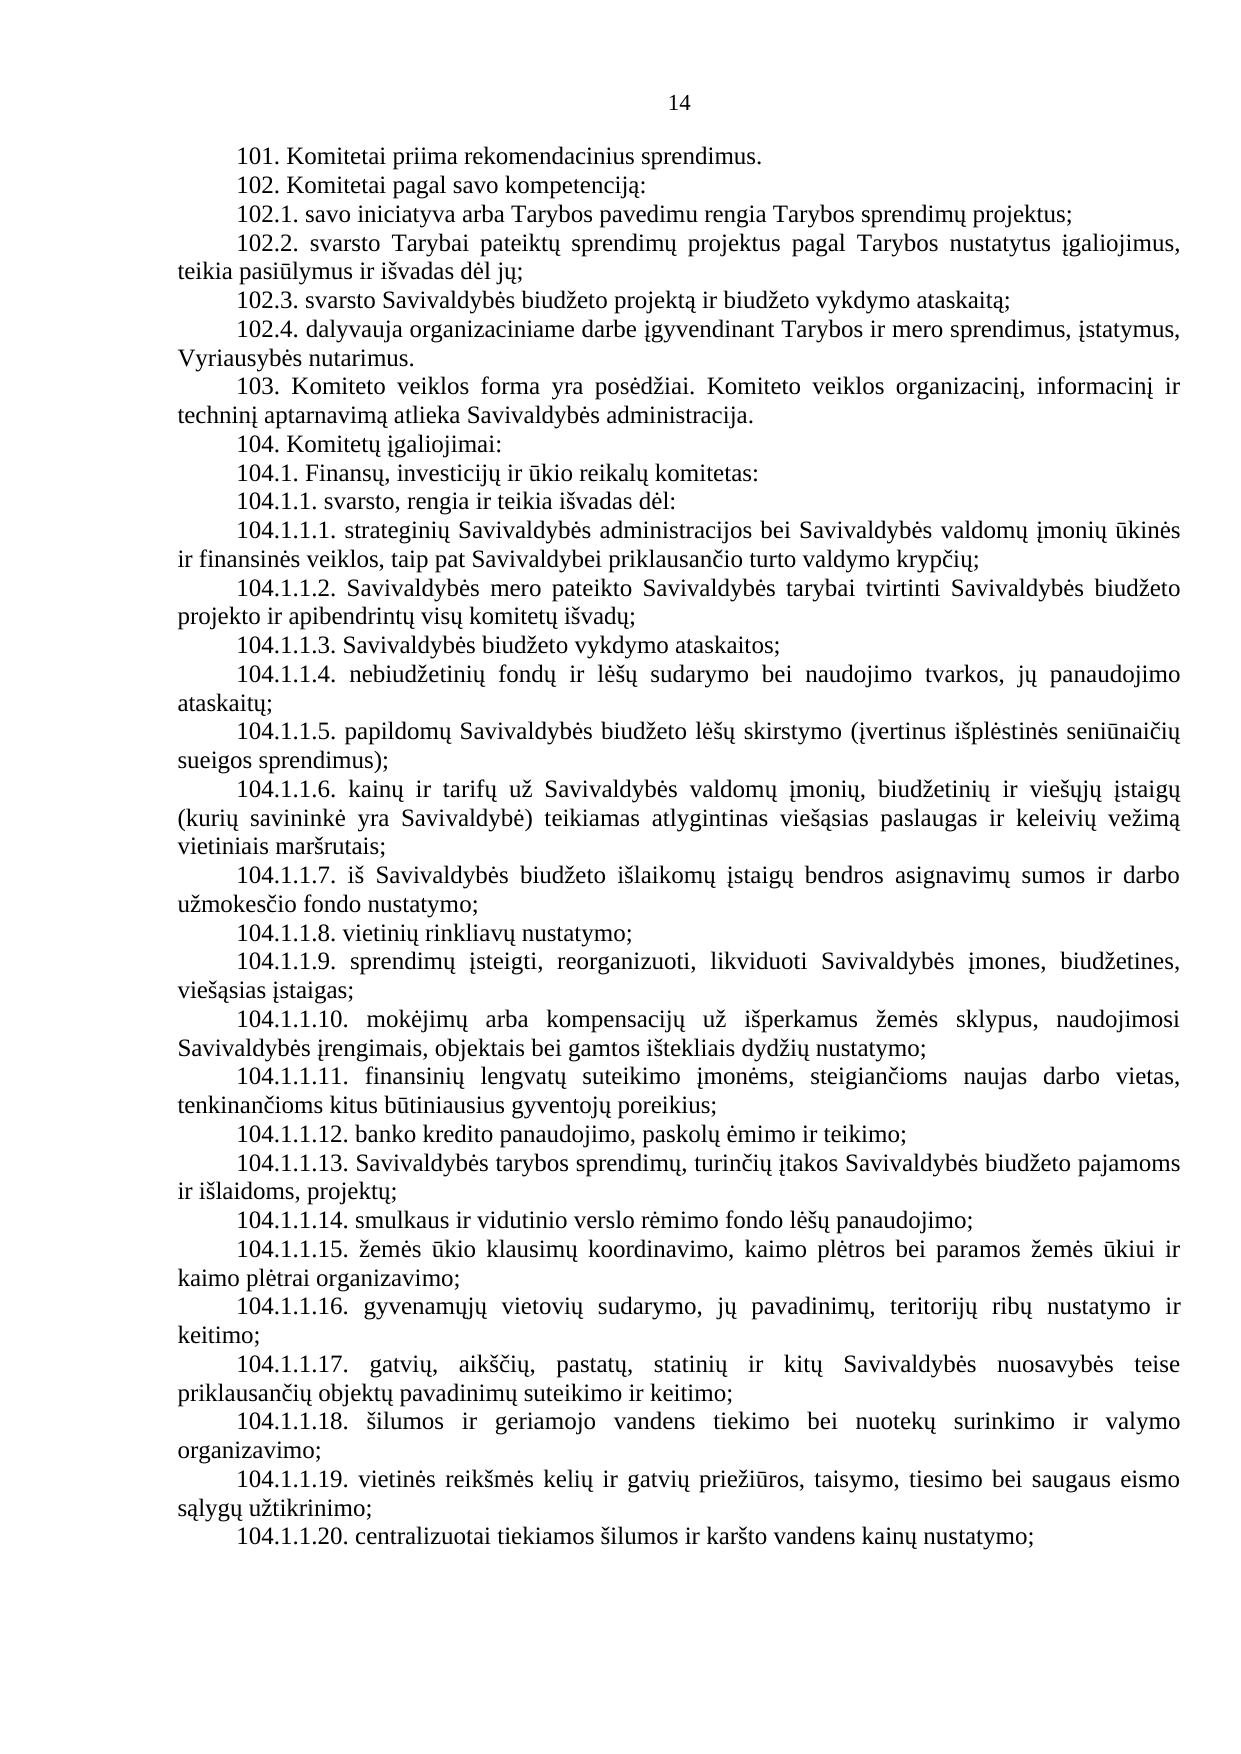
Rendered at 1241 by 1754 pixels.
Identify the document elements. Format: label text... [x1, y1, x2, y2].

text 104.1.1.16. gyvenamųjų vietovių sudarymo, jų pavadinimų, teritorijų ribų nustatymo ir keitimo; [177, 1291, 1181, 1349]
text 104.1.1.11. finansinių lengvatų suteikimo įmonėms, steigiančioms naujas darbo vietas, tenkinančioms kitus būtiniausius gyventojų poreikius; [177, 1061, 1181, 1119]
text 102.2. svarsto Tarybai pateiktų sprendimų projektus pagal Tarybos nustatytus įgaliojimus, teikia pasiūlymus ir išvadas dėl jų; [177, 228, 1181, 285]
text 104.1.1.10. mokėjimų arba kompensacijų už išperkamus žemės sklypus, naudojimosi Savivaldybės įrengimais, objektais bei gamtos ištekliais dydžių nustatymo; [177, 1004, 1181, 1061]
text 104.1.1.14. smulkaus ir vidutinio verslo rėmimo fondo lėšų panaudojimo; [177, 1205, 1181, 1234]
text 104.1.1.7. iš Savivaldybės biudžeto išlaikomų įstaigų bendros asignavimų sumos ir darbo užmokesčio fondo nustatymo; [177, 860, 1181, 918]
text 104.1.1.17. gatvių, aikščių, pastatų, statinių ir kitų Savivaldybės nuosavybės teise priklausančių objektų pavadinimų suteikimo ir keitimo; [177, 1349, 1181, 1406]
text 104.1.1.12. banko kredito panaudojimo, paskolų ėmimo ir teikimo; [177, 1119, 1181, 1148]
text 104.1.1.20. centralizuotai tiekiamos šilumos ir karšto vandens kainų nustatymo; [177, 1521, 1181, 1550]
text 104.1.1.6. kainų ir tarifų už Savivaldybės valdomų įmonių, biudžetinių ir viešųjų įstaigų (kurių savininkė yra Savivaldybė) teikiamas atlygintinas viešąsias paslaugas ir keleivių vežimą vietiniais maršrutais; [177, 774, 1181, 860]
text 104.1.1.18. šilumos ir geriamojo vandens tiekimo bei nuotekų surinkimo ir valymo organizavimo; [177, 1406, 1181, 1464]
text 104.1.1.8. vietinių rinkliavų nustatymo; [177, 918, 1181, 946]
text 104. Komitetų įgaliojimai: [177, 429, 1181, 458]
text 104.1.1.13. Savivaldybės tarybos sprendimų, turinčių įtakos Savivaldybės biudžeto pajamoms ir išlaidoms, projektų; [177, 1148, 1181, 1205]
text 104.1.1.9. sprendimų įsteigti, reorganizuoti, likviduoti Savivaldybės įmones, biudžetines, viešąsias įstaigas; [177, 946, 1181, 1004]
text 102.4. dalyvauja organizaciniame darbe įgyvendinant Tarybos ir mero sprendimus, įstatymus, Vyriausybės nutarimus. [177, 314, 1181, 371]
text 104.1.1.3. Savivaldybės biudžeto vykdymo ataskaitos; [177, 630, 1181, 659]
text 104.1.1. svarsto, rengia ir teikia išvadas dėl: [177, 486, 1181, 515]
text 104.1.1.4. nebiudžetinių fondų ir lėšų sudarymo bei naudojimo tvarkos, jų panaudojimo ataskaitų; [177, 659, 1181, 716]
text 102.1. savo iniciatyva arba Tarybos pavedimu rengia Tarybos sprendimų projektus; [177, 199, 1181, 228]
text 101. Komitetai priima rekomendacinius sprendimus. [177, 141, 1181, 170]
text 104.1.1.5. papildomų Savivaldybės biudžeto lėšų skirstymo (įvertinus išplėstinės seniūnaičių sueigos sprendimus); [177, 716, 1181, 774]
text 104.1.1.2. Savivaldybės mero pateikto Savivaldybės tarybai tvirtinti Savivaldybės biudžeto projekto ir apibendrintų visų komitetų išvadų; [177, 573, 1181, 630]
text 103. Komiteto veiklos forma yra posėdžiai. Komiteto veiklos organizacinį, informacinį ir techninį aptarnavimą atlieka Savivaldybės administracija. [177, 371, 1181, 429]
text 104.1.1.19. vietinės reikšmės kelių ir gatvių priežiūros, taisymo, tiesimo bei saugaus eismo sąlygų užtikrinimo; [177, 1464, 1181, 1521]
text 104.1.1.1. strateginių Savivaldybės administracijos bei Savivaldybės valdomų įmonių ūkinės ir finansinės veiklos, taip pat Savivaldybei priklausančio turto valdymo krypčių; [177, 515, 1181, 573]
text 104.1. Finansų, investicijų ir ūkio reikalų komitetas: [177, 458, 1181, 486]
text 102.3. svarsto Savivaldybės biudžeto projektą ir biudžeto vykdymo ataskaitą; [177, 285, 1181, 314]
text 104.1.1.15. žemės ūkio klausimų koordinavimo, kaimo plėtros bei paramos žemės ūkiui ir kaimo plėtrai organizavimo; [177, 1234, 1181, 1291]
text 102. Komitetai pagal savo kompetenciją: [177, 170, 1181, 199]
